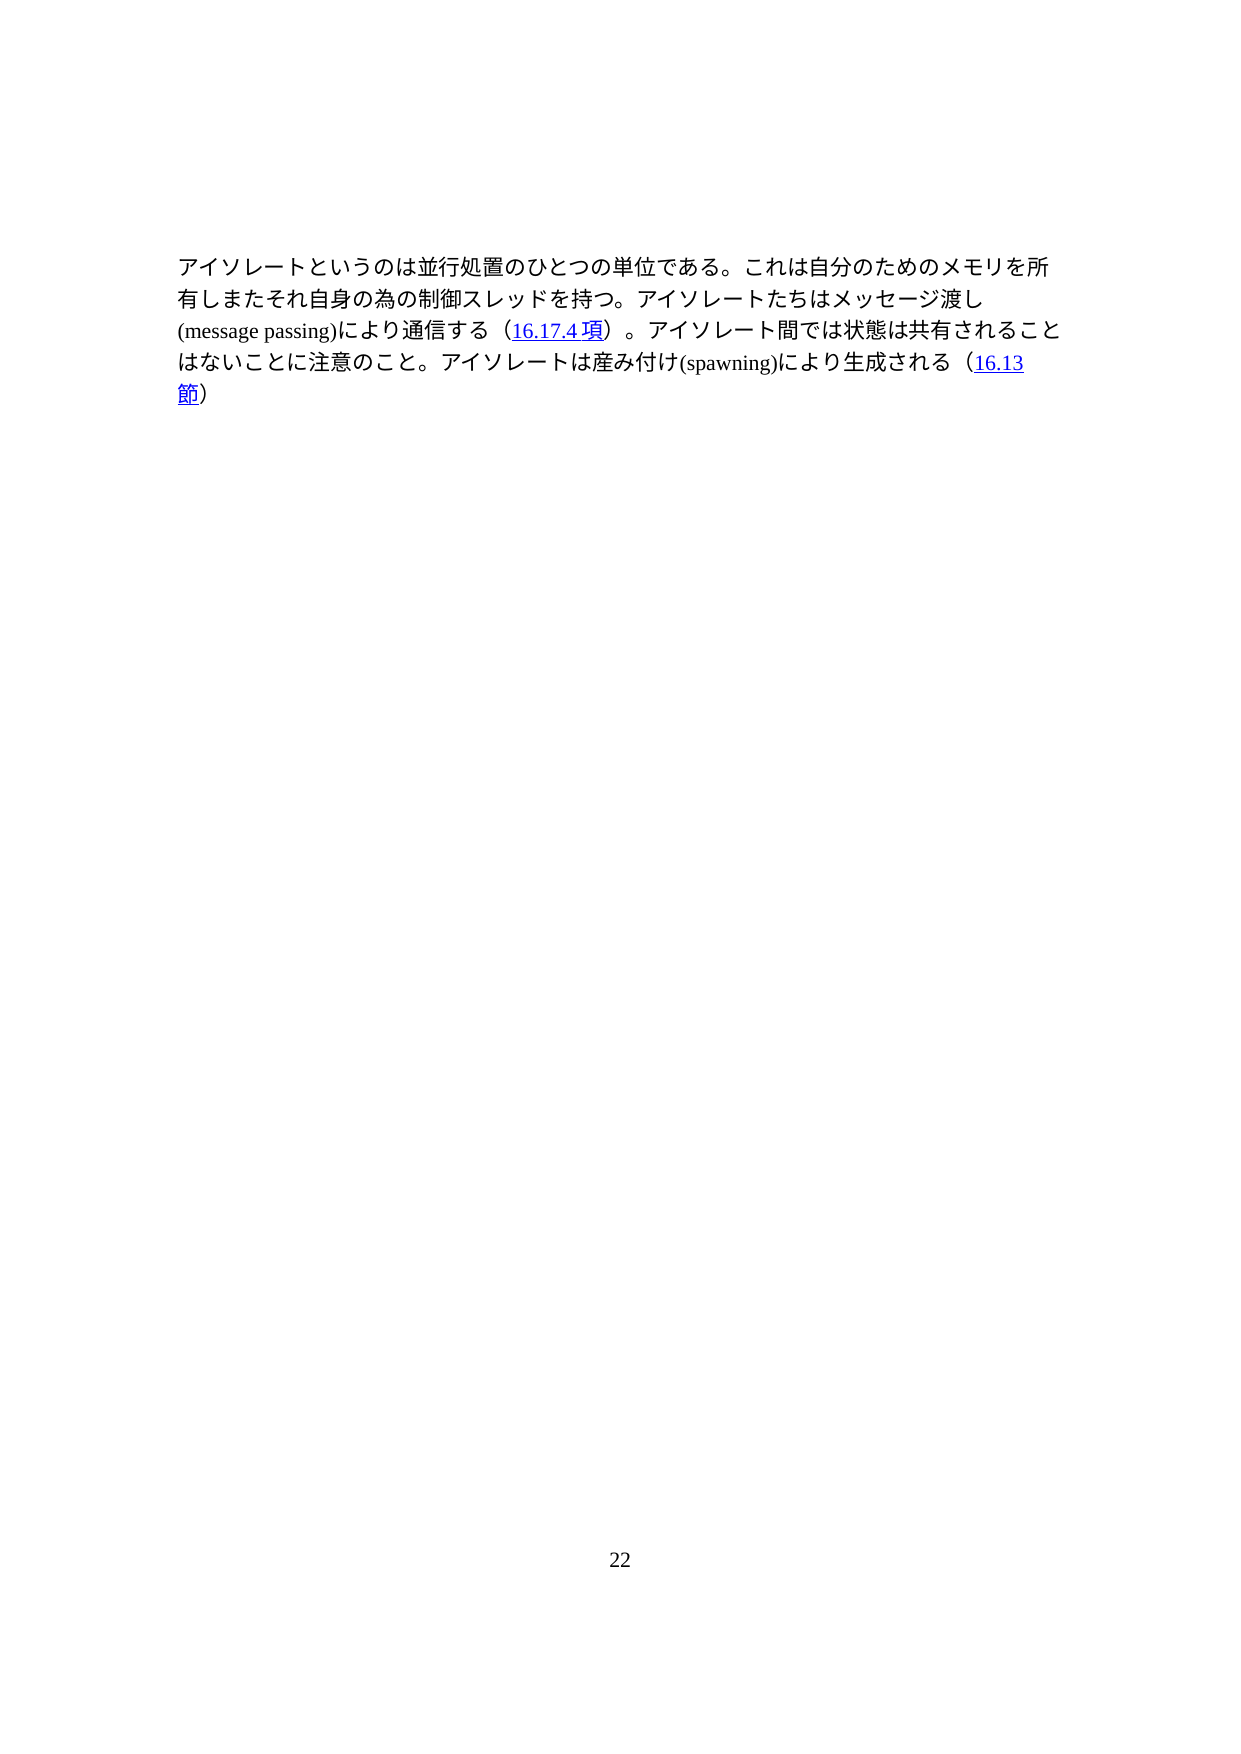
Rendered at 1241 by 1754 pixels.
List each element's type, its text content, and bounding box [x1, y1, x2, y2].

text アイソレートというのは並行処置のひとつの単位である。これは自分のためのメモリを所有しまたそれ自身の為の制御スレッドを持つ。アイソレートたちはメッセージ渡し(message passing)により通信する（16.17.4項）。アイソレート間では状態は共有されることはないことに注意のこと。アイソレートは産み付け(spawning)により生成される（16.13節） [177, 250, 1063, 408]
